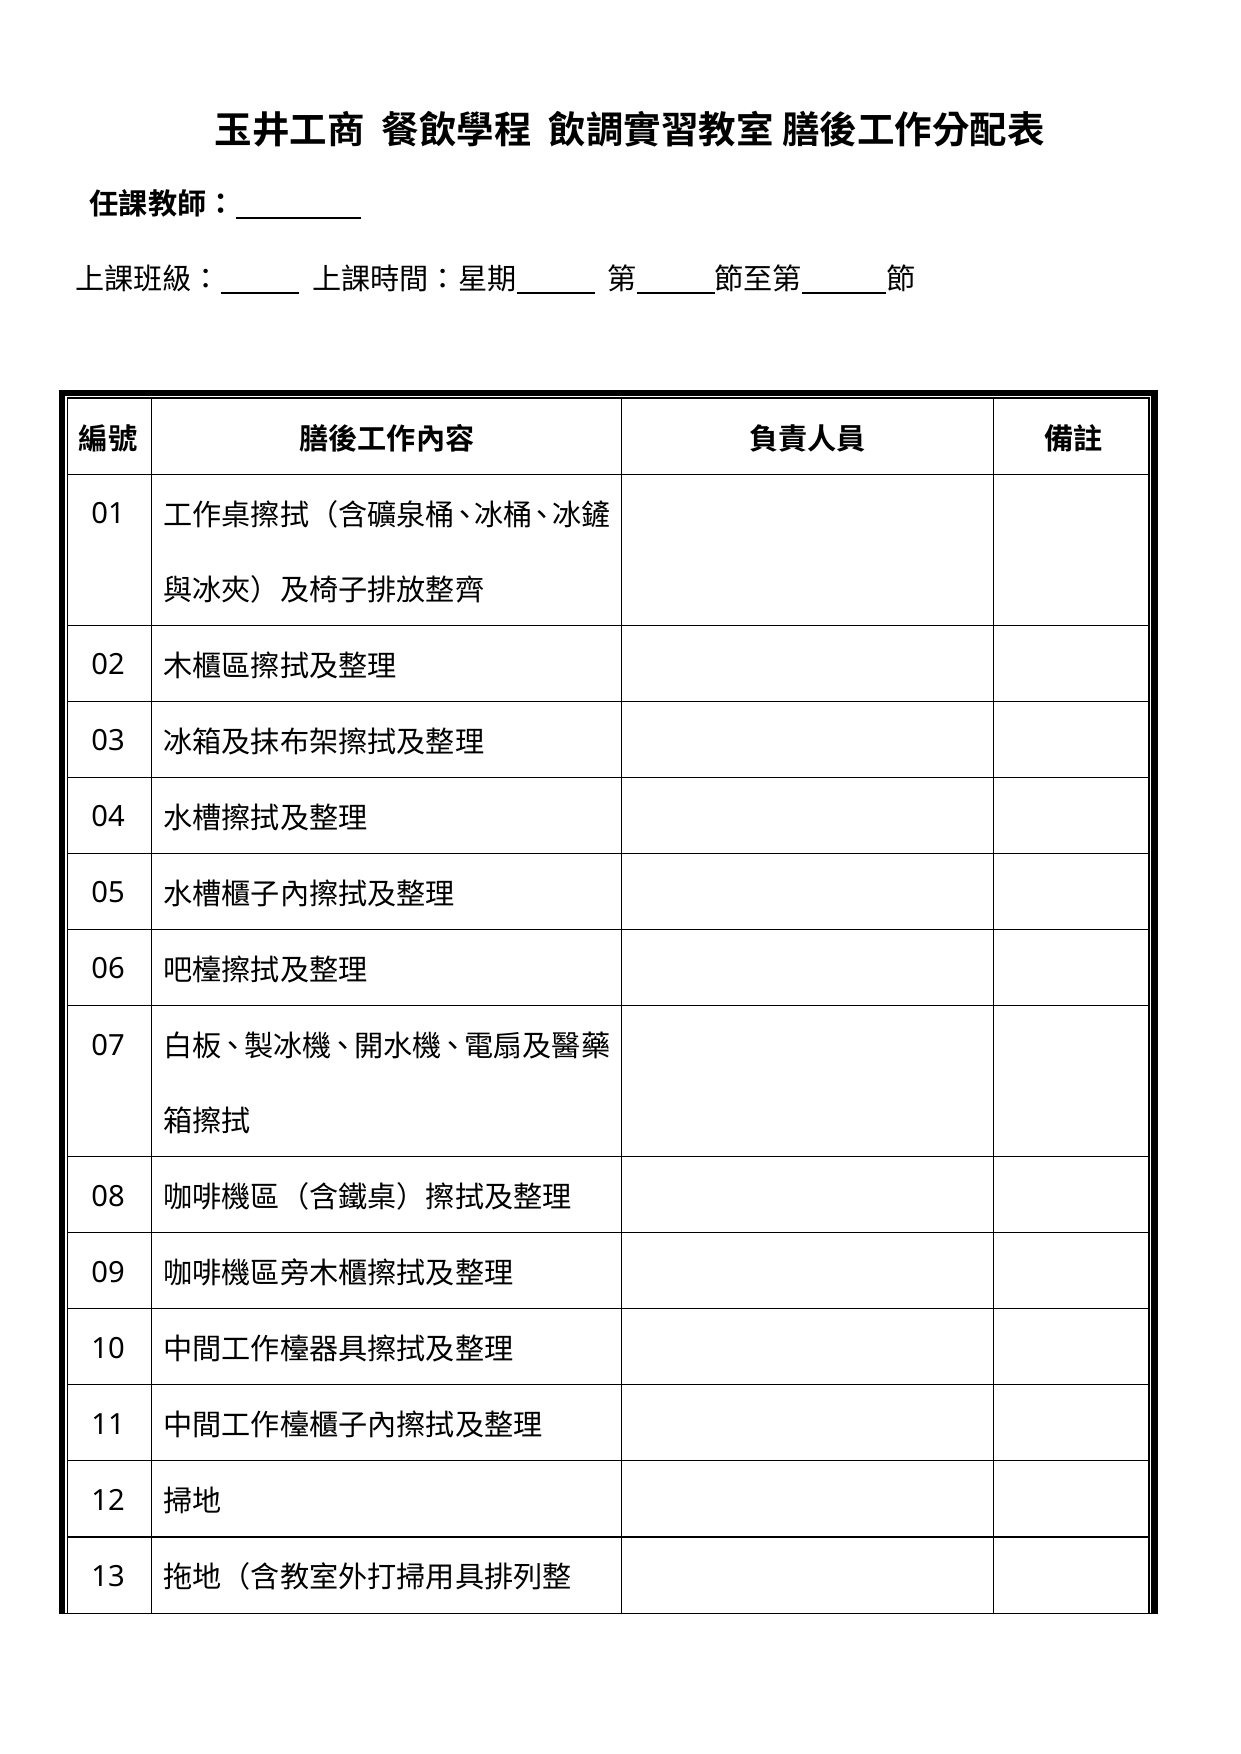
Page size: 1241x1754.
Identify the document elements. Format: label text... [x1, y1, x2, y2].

table_cell 02 [68, 626, 151, 701]
table_cell [622, 1461, 993, 1536]
table_cell 掃地 [152, 1461, 621, 1536]
table_cell 10 [68, 1309, 151, 1384]
table_cell [994, 1385, 1148, 1460]
table_cell 06 [68, 930, 151, 1005]
table_header 編號 [68, 399, 151, 474]
table_cell 中間工作檯櫃子內擦拭及整理 [152, 1385, 621, 1460]
table_cell [622, 475, 993, 625]
table_cell 07 [68, 1006, 151, 1156]
table_cell 木櫃區擦拭及整理 [152, 626, 621, 701]
table_cell [994, 1309, 1148, 1384]
table_cell 12 [68, 1461, 151, 1536]
table_cell 11 [68, 1385, 151, 1460]
table_cell [994, 626, 1148, 701]
table_cell [622, 1385, 993, 1460]
table_cell 吧檯擦拭及整理 [152, 930, 621, 1005]
table_cell 工作桌擦拭（含礦泉桶、冰桶、冰鏟與冰夾）及椅子排放整齊 [152, 475, 621, 625]
table_cell [622, 1309, 993, 1384]
table_cell [994, 1461, 1148, 1536]
table_cell 08 [68, 1157, 151, 1232]
table_cell 04 [68, 778, 151, 853]
table_cell [994, 930, 1148, 1005]
table_cell [994, 702, 1148, 777]
table_cell [994, 854, 1148, 929]
table_cell 水槽擦拭及整理 [152, 778, 621, 853]
table_cell [994, 475, 1148, 625]
table_cell [994, 1233, 1148, 1308]
table_cell 咖啡機區旁木櫃擦拭及整理 [152, 1233, 621, 1308]
table_cell 05 [68, 854, 151, 929]
table_cell 中間工作檯器具擦拭及整理 [152, 1309, 621, 1384]
table_cell 09 [68, 1233, 151, 1308]
table_cell [622, 778, 993, 853]
table_cell [994, 1157, 1148, 1232]
table_header 備註 [994, 399, 1148, 474]
table_cell 拖地（含教室外打掃用具排列整 [152, 1538, 621, 1612]
table_cell 水槽櫃子內擦拭及整理 [152, 854, 621, 929]
table_cell [994, 1006, 1148, 1156]
text 上課班級： 上課時間：星期 第 節至第 節 [75, 239, 1165, 314]
table_cell 13 [68, 1538, 151, 1612]
table_cell [622, 1233, 993, 1308]
table_cell [622, 1006, 993, 1156]
table_cell 01 [68, 475, 151, 625]
table_cell 冰箱及抹布架擦拭及整理 [152, 702, 621, 777]
text 玉井工商 餐飲學程 飲調實習教室 膳後工作分配表 [75, 89, 1165, 164]
table_cell [622, 930, 993, 1005]
table_cell [622, 702, 993, 777]
table_cell [994, 1538, 1148, 1612]
table_cell [622, 626, 993, 701]
table_header 負責人員 [622, 399, 993, 474]
table_cell [994, 778, 1148, 853]
table_cell [622, 854, 993, 929]
table_cell 白板、製冰機、開水機、電扇及醫藥箱擦拭 [152, 1006, 621, 1156]
table_cell 咖啡機區（含鐵桌）擦拭及整理 [152, 1157, 621, 1232]
table_cell [622, 1538, 993, 1612]
table_cell 03 [68, 702, 151, 777]
table_cell [622, 1157, 993, 1232]
table_header 膳後工作內容 [152, 399, 621, 474]
text 任課教師： [75, 164, 1165, 239]
